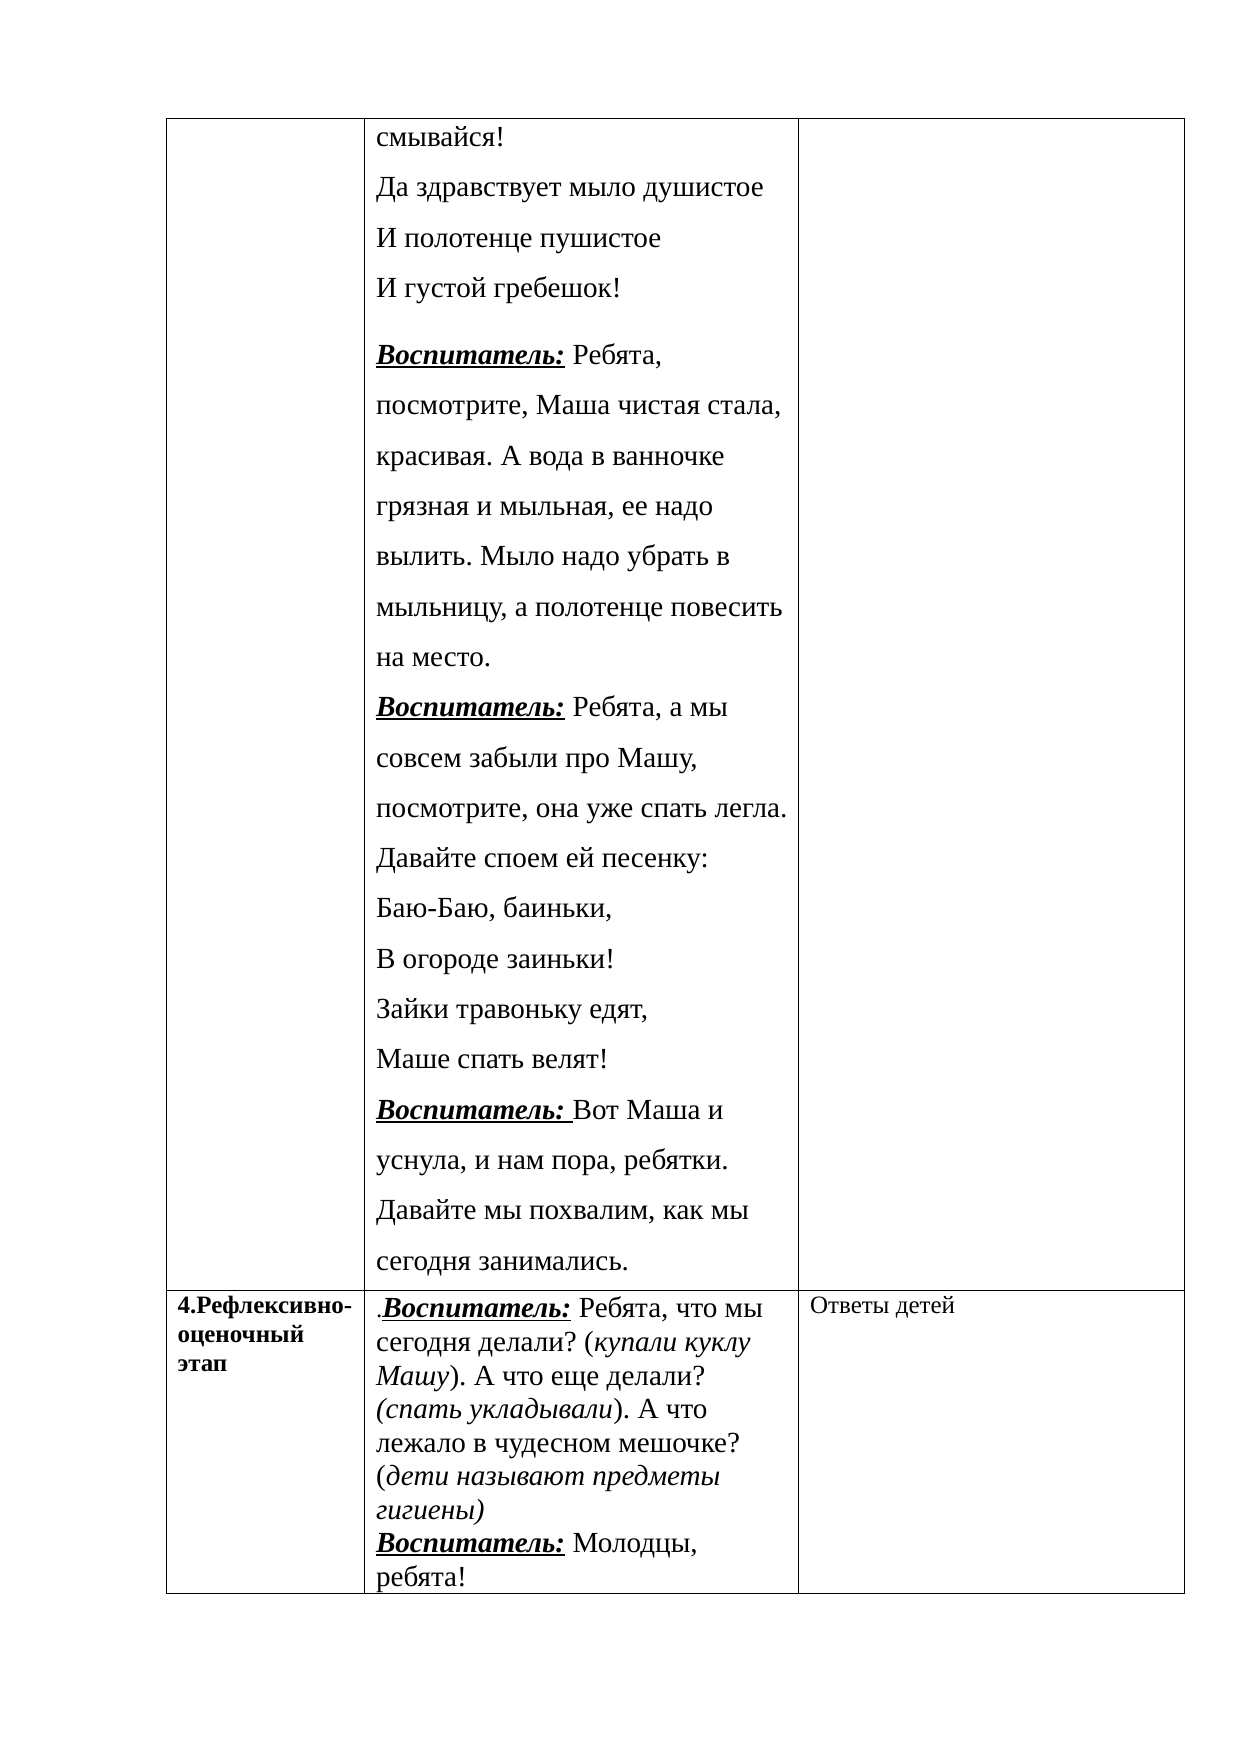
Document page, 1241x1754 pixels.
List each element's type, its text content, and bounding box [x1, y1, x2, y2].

table_cell [167, 119, 364, 1289]
table_cell смывайся! Да здравствует мыло душистое И полотенце пушистое И густой гребешок! Воспитатель: Ребята, посмотрите, Маша чистая стала, красивая. А вода в ванночке грязная и мыльная, ее надо вылить. Мыло надо убрать в мыльницу, а полотенце повесить на место. Воспитатель: Ребята, а мы совсем забыли про Машу, посмотрите, она уже спать легла. Давайте споем ей песенку: Баю-Баю, баиньки, В огороде заиньки! Зайки травоньку едят, Маше спать велят! Воспитатель: Вот Маша и уснула, и нам пора, ребятки. Давайте мы похвалим, как мы сегодня занимались. [365, 119, 798, 1289]
table_cell [799, 119, 1184, 1289]
table_cell .Воспитатель: Ребята, что мы сегодня делали? (купали куклу Машу). А что еще делали? (спать укладывали). А что лежало в чудесном мешочке? (дети называют предметы гигиены) Воспитатель: Молодцы, ребята! [365, 1291, 798, 1592]
table_cell 4.Рефлексивно-оценочный этап [167, 1291, 364, 1592]
table_cell Ответы детей [799, 1291, 1184, 1592]
